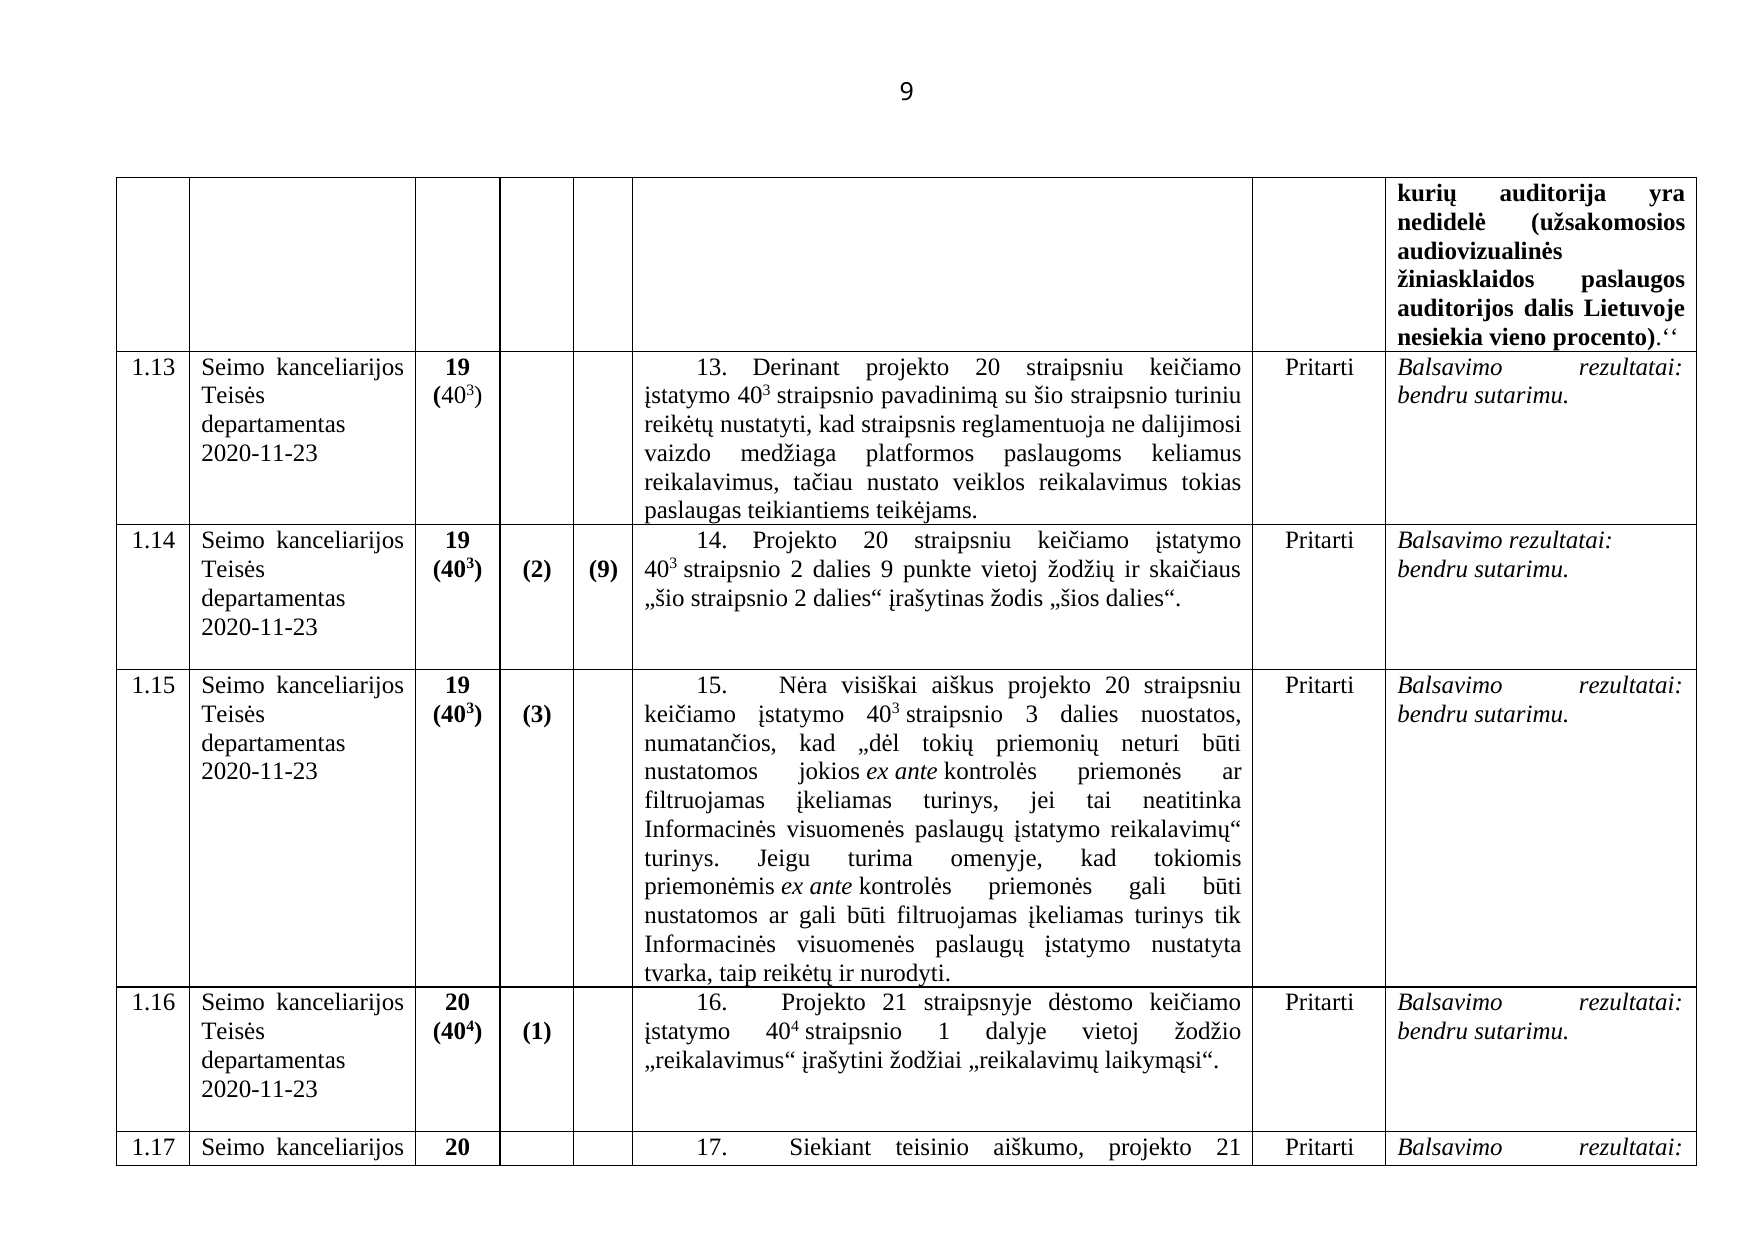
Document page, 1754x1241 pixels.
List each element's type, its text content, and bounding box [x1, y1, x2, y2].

table_cell [1253, 178, 1385, 351]
table_cell 1.14 [117, 525, 189, 669]
table_cell Balsavimo rezultatai: bendru sutarimu. [1386, 352, 1696, 524]
table_cell [117, 178, 189, 351]
table_cell 1.16 [117, 988, 189, 1131]
table_cell 1.15 [117, 670, 189, 986]
table_cell Seimo kanceliarijos Teisės departamentas 2020-11-23 [190, 988, 415, 1131]
table_cell Balsavimo rezultatai: bendru sutarimu. [1386, 988, 1696, 1131]
table_cell [574, 352, 632, 524]
table_cell Seimo kanceliarijos Teisės departamentas 2020-11-23 [190, 525, 415, 669]
table_cell Balsavimo rezultatai: [1386, 1132, 1696, 1165]
table_cell 15. Nėra visiškai aiškus projekto 20 straipsniu keičiamo įstatymo 403 straipsnio 3 dalies nuostatos, numatančios, kad „dėl tokių priemonių neturi būti nustatomos jokios ex ante kontrolės priemonės ar filtruojamas įkeliamas turinys, jei tai neatitinka Informacinės visuomenės paslaugų įstatymo reikalavimų“ turinys. Jeigu turima omenyje, kad tokiomis priemonėmis ex ante kontrolės priemonės gali būti nustatomos ar gali būti filtruojamas įkeliamas turinys tik Informacinės visuomenės paslaugų įstatymo nustatyta tvarka, taip reikėtų ir nurodyti. [633, 670, 1252, 986]
table_cell [416, 178, 499, 351]
table_cell (3) [501, 670, 573, 986]
table_cell [574, 670, 632, 986]
table_cell 19 (403) [416, 352, 499, 524]
table_cell 20 (404) [416, 988, 499, 1131]
table_cell Seimo kanceliarijos [190, 1132, 415, 1165]
table_cell 20 [416, 1132, 499, 1165]
table_cell 13. Derinant projekto 20 straipsniu keičiamo įstatymo 403 straipsnio pavadinimą su šio straipsnio turiniu reikėtų nustatyti, kad straipsnis reglamentuoja ne dalijimosi vaizdo medžiaga platformos paslaugoms keliamus reikalavimus, tačiau nustato veiklos reikalavimus tokias paslaugas teikiantiems teikėjams. [633, 352, 1252, 524]
table_cell Balsavimo rezultatai: bendru sutarimu. [1386, 525, 1696, 669]
table_cell Balsavimo rezultatai: bendru sutarimu. [1386, 670, 1696, 986]
table_cell [574, 178, 632, 351]
table_cell 16. Projekto 21 straipsnyje dėstomo keičiamo įstatymo 404 straipsnio 1 dalyje vietoj žodžio „reikalavimus“ įrašytini žodžiai „reikalavimų laikymąsi“. [633, 988, 1252, 1131]
table_cell [501, 352, 573, 524]
table_cell (9) [574, 525, 632, 669]
table_cell [190, 178, 415, 351]
table_cell 1.17 [117, 1132, 189, 1165]
table_cell Pritarti [1253, 1132, 1385, 1165]
table_cell Pritarti [1253, 988, 1385, 1131]
table_cell Pritarti [1253, 352, 1385, 524]
table_cell 17. Siekiant teisinio aiškumo, projekto 21 [633, 1132, 1252, 1165]
table_cell 19 (403) [416, 670, 499, 986]
table_cell [633, 178, 1252, 351]
table_cell 19 (403) [416, 525, 499, 669]
table_cell [501, 1132, 573, 1165]
table_cell [574, 988, 632, 1131]
table_cell [501, 178, 573, 351]
table_cell Pritarti [1253, 670, 1385, 986]
table_cell (2) [501, 525, 573, 669]
table_cell 1.13 [117, 352, 189, 524]
table_cell Pritarti [1253, 525, 1385, 669]
table_cell 14. Projekto 20 straipsniu keičiamo įstatymo 403 straipsnio 2 dalies 9 punkte vietoj žodžių ir skaičiaus „šio straipsnio 2 dalies“ įrašytinas žodis „šios dalies“. [633, 525, 1252, 669]
table_cell kurių auditorija yra nedidelė (užsakomosios audiovizualinės žiniasklaidos paslaugos auditorijos dalis Lietuvoje nesiekia vieno procento).‘‘ [1386, 178, 1696, 351]
table_cell [574, 1132, 632, 1165]
table_cell Seimo kanceliarijos Teisės departamentas 2020-11-23 [190, 352, 415, 524]
table_cell Seimo kanceliarijos Teisės departamentas 2020-11-23 [190, 670, 415, 986]
table_cell (1) [501, 988, 573, 1131]
